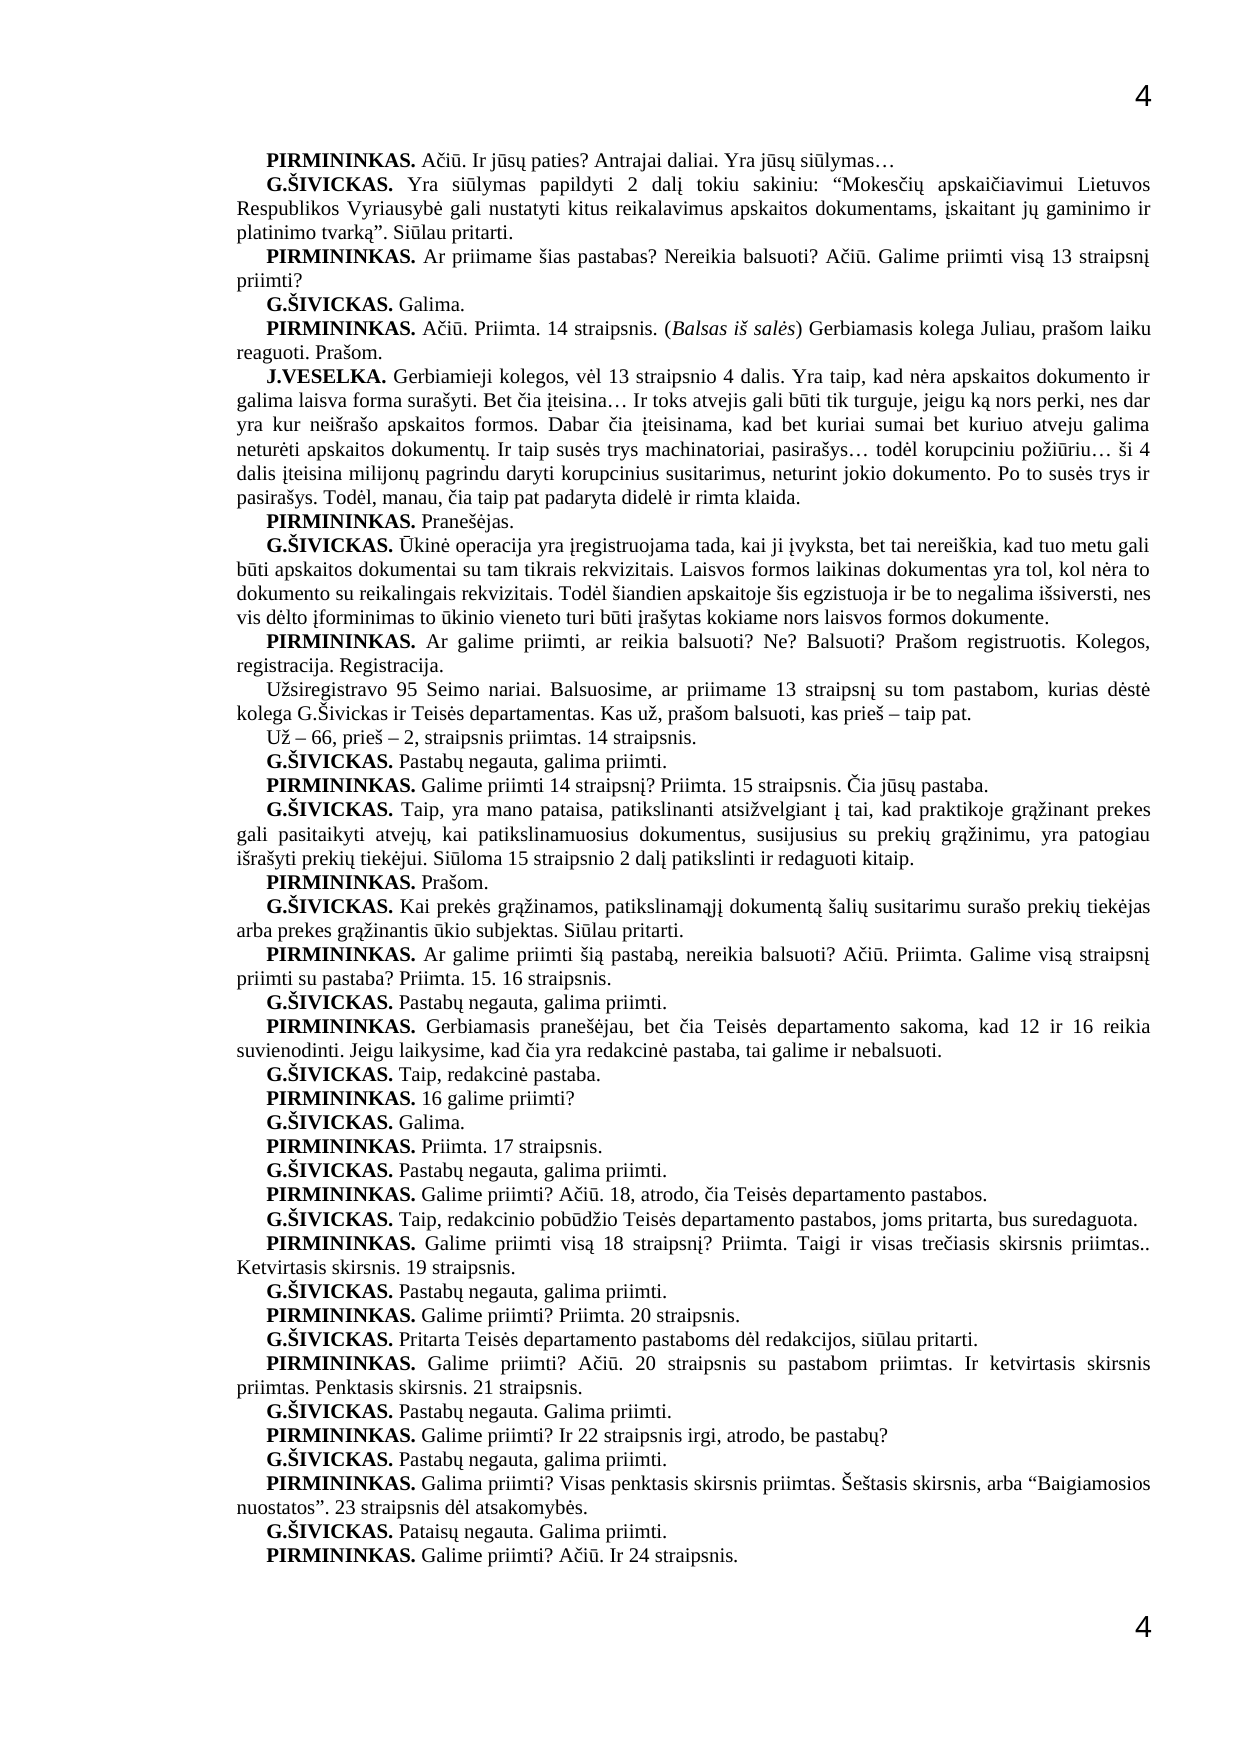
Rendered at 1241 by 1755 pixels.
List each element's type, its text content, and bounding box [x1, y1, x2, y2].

text G.ŠIVICKAS. Pastabų negauta, galima priimti. [236, 1279, 1152, 1303]
text PIRMININKAS. Pranešėjas. [236, 509, 1152, 533]
text G.ŠIVICKAS. Yra siūlymas papildyti 2 dalį tokiu sakiniu: “Mokesčių apskaičiavimui Lietuvos Respublikos Vyriausybė gali nustatyti kitus reikalavimus apskaitos dokumentams, įskaitant jų gaminimo ir platinimo tvarką”. Siūlau pritarti. [236, 172, 1152, 244]
text PIRMININKAS. Ar priimame šias pastabas? Nereikia balsuoti? Ačiū. Galime priimti visą 13 straipsnį priimti? [236, 244, 1152, 292]
text PIRMININKAS. Prašom. [236, 869, 1152, 894]
text PIRMININKAS. Galime priimti? Ačiū. 20 straipsnis su pastabom priimtas. Ir ketvirtasis skirsnis priimtas. Penktasis skirsnis. 21 straipsnis. [236, 1351, 1152, 1399]
text PIRMININKAS. Priimta. 17 straipsnis. [236, 1134, 1152, 1158]
text PIRMININKAS. Galime priimti visą 18 straipsnį? Priimta. Taigi ir visas trečiasis skirsnis priimtas.. Ketvirtasis skirsnis. 19 straipsnis. [236, 1231, 1152, 1279]
text Už – 66, prieš – 2, straipsnis priimtas. 14 straipsnis. [236, 725, 1152, 749]
text G.ŠIVICKAS. Pastabų negauta, galima priimti. [236, 749, 1152, 773]
text PIRMININKAS. Galime priimti? Ačiū. 18, atrodo, čia Teisės departamento pastabos. [236, 1182, 1152, 1206]
text PIRMININKAS. Galime priimti? Priimta. 20 straipsnis. [236, 1303, 1152, 1327]
text G.ŠIVICKAS. Galima. [236, 1110, 1152, 1134]
text PIRMININKAS. Galima priimti? Visas penktasis skirsnis priimtas. Šeštasis skirsnis, arba “Baigiamosios nuostatos”. 23 straipsnis dėl atsakomybės. [236, 1471, 1152, 1519]
text G.ŠIVICKAS. Pastabų negauta. Galima priimti. [236, 1399, 1152, 1423]
text PIRMININKAS. Ačiū. Priimta. 14 straipsnis. (Balsas iš salės) Gerbiamasis kolega Juliau, prašom laiku reaguoti. Prašom. [236, 316, 1152, 364]
text G.ŠIVICKAS. Pataisų negauta. Galima priimti. [236, 1519, 1152, 1543]
text G.ŠIVICKAS. Taip, yra mano pataisa, patikslinanti atsižvelgiant į tai, kad praktikoje grąžinant prekes gali pasitaikyti atvejų, kai patikslinamuosius dokumentus, susijusius su prekių grąžinimu, yra patogiau išrašyti prekių tiekėjui. Siūloma 15 straipsnio 2 dalį patikslinti ir redaguoti kitaip. [236, 797, 1152, 869]
text PIRMININKAS. Ar galime priimti, ar reikia balsuoti? Ne? Balsuoti? Prašom registruotis. Kolegos, registracija. Registracija. [236, 629, 1152, 677]
text G.ŠIVICKAS. Pastabų negauta, galima priimti. [236, 990, 1152, 1014]
text G.ŠIVICKAS. Pritarta Teisės departamento pastaboms dėl redakcijos, siūlau pritarti. [236, 1327, 1152, 1351]
text PIRMININKAS. Galime priimti? Ir 22 straipsnis irgi, atrodo, be pastabų? [236, 1423, 1152, 1447]
text G.ŠIVICKAS. Galima. [236, 292, 1152, 316]
text PIRMININKAS. Gerbiamasis pranešėjau, bet čia Teisės departamento sakoma, kad 12 ir 16 reikia suvienodinti. Jeigu laikysime, kad čia yra redakcinė pastaba, tai galime ir nebalsuoti. [236, 1014, 1152, 1062]
text PIRMININKAS. Ačiū. Ir jūsų paties? Antrajai daliai. Yra jūsų siūlymas… [236, 148, 1152, 172]
text PIRMININKAS. Ar galime priimti šią pastabą, nereikia balsuoti? Ačiū. Priimta. Galime visą straipsnį priimti su pastaba? Priimta. 15. 16 straipsnis. [236, 942, 1152, 990]
text G.ŠIVICKAS. Kai prekės grąžinamos, patikslinamąjį dokumentą šalių susitarimu surašo prekių tiekėjas arba prekes grąžinantis ūkio subjektas. Siūlau pritarti. [236, 894, 1152, 942]
text Užsiregistravo 95 Seimo nariai. Balsuosime, ar priimame 13 straipsnį su tom pastabom, kurias dėstė kolega G.Šivickas ir Teisės departamentas. Kas už, prašom balsuoti, kas prieš – taip pat. [236, 677, 1152, 725]
text PIRMININKAS. Galime priimti 14 straipsnį? Priimta. 15 straipsnis. Čia jūsų pastaba. [236, 773, 1152, 797]
text PIRMININKAS. 16 galime priimti? [236, 1086, 1152, 1110]
text J.VESELKA. Gerbiamieji kolegos, vėl 13 straipsnio 4 dalis. Yra taip, kad nėra apskaitos dokumento ir galima laisva forma surašyti. Bet čia įteisina… Ir toks atvejis gali būti tik turguje, jeigu ką nors perki, nes dar yra kur neišrašo apskaitos formos. Dabar čia įteisinama, kad bet kuriai sumai bet kuriuo atveju galima neturėti apskaitos dokumentų. Ir taip susės trys machinatoriai, pasirašys… todėl korupciniu požiūriu… ši 4 dalis įteisina milijonų pagrindu daryti korupcinius susitarimus, neturint jokio dokumento. Po to susės trys ir pasirašys. Todėl, manau, čia taip pat padaryta didelė ir rimta klaida. [236, 364, 1152, 509]
text PIRMININKAS. Galime priimti? Ačiū. Ir 24 straipsnis. [236, 1543, 1152, 1567]
text G.ŠIVICKAS. Taip, redakcinio pobūdžio Teisės departamento pastabos, joms pritarta, bus suredaguota. [236, 1206, 1152, 1231]
text G.ŠIVICKAS. Ūkinė operacija yra įregistruojama tada, kai ji įvyksta, bet tai nereiškia, kad tuo metu gali būti apskaitos dokumentai su tam tikrais rekvizitais. Laisvos formos laikinas dokumentas yra tol, kol nėra to dokumento su reikalingais rekvizitais. Todėl šiandien apskaitoje šis egzistuoja ir be to negalima išsiversti, nes vis dėlto įforminimas to ūkinio vieneto turi būti įrašytas kokiame nors laisvos formos dokumente. [236, 533, 1152, 629]
text G.ŠIVICKAS. Taip, redakcinė pastaba. [236, 1062, 1152, 1086]
text G.ŠIVICKAS. Pastabų negauta, galima priimti. [236, 1447, 1152, 1471]
text G.ŠIVICKAS. Pastabų negauta, galima priimti. [236, 1158, 1152, 1182]
